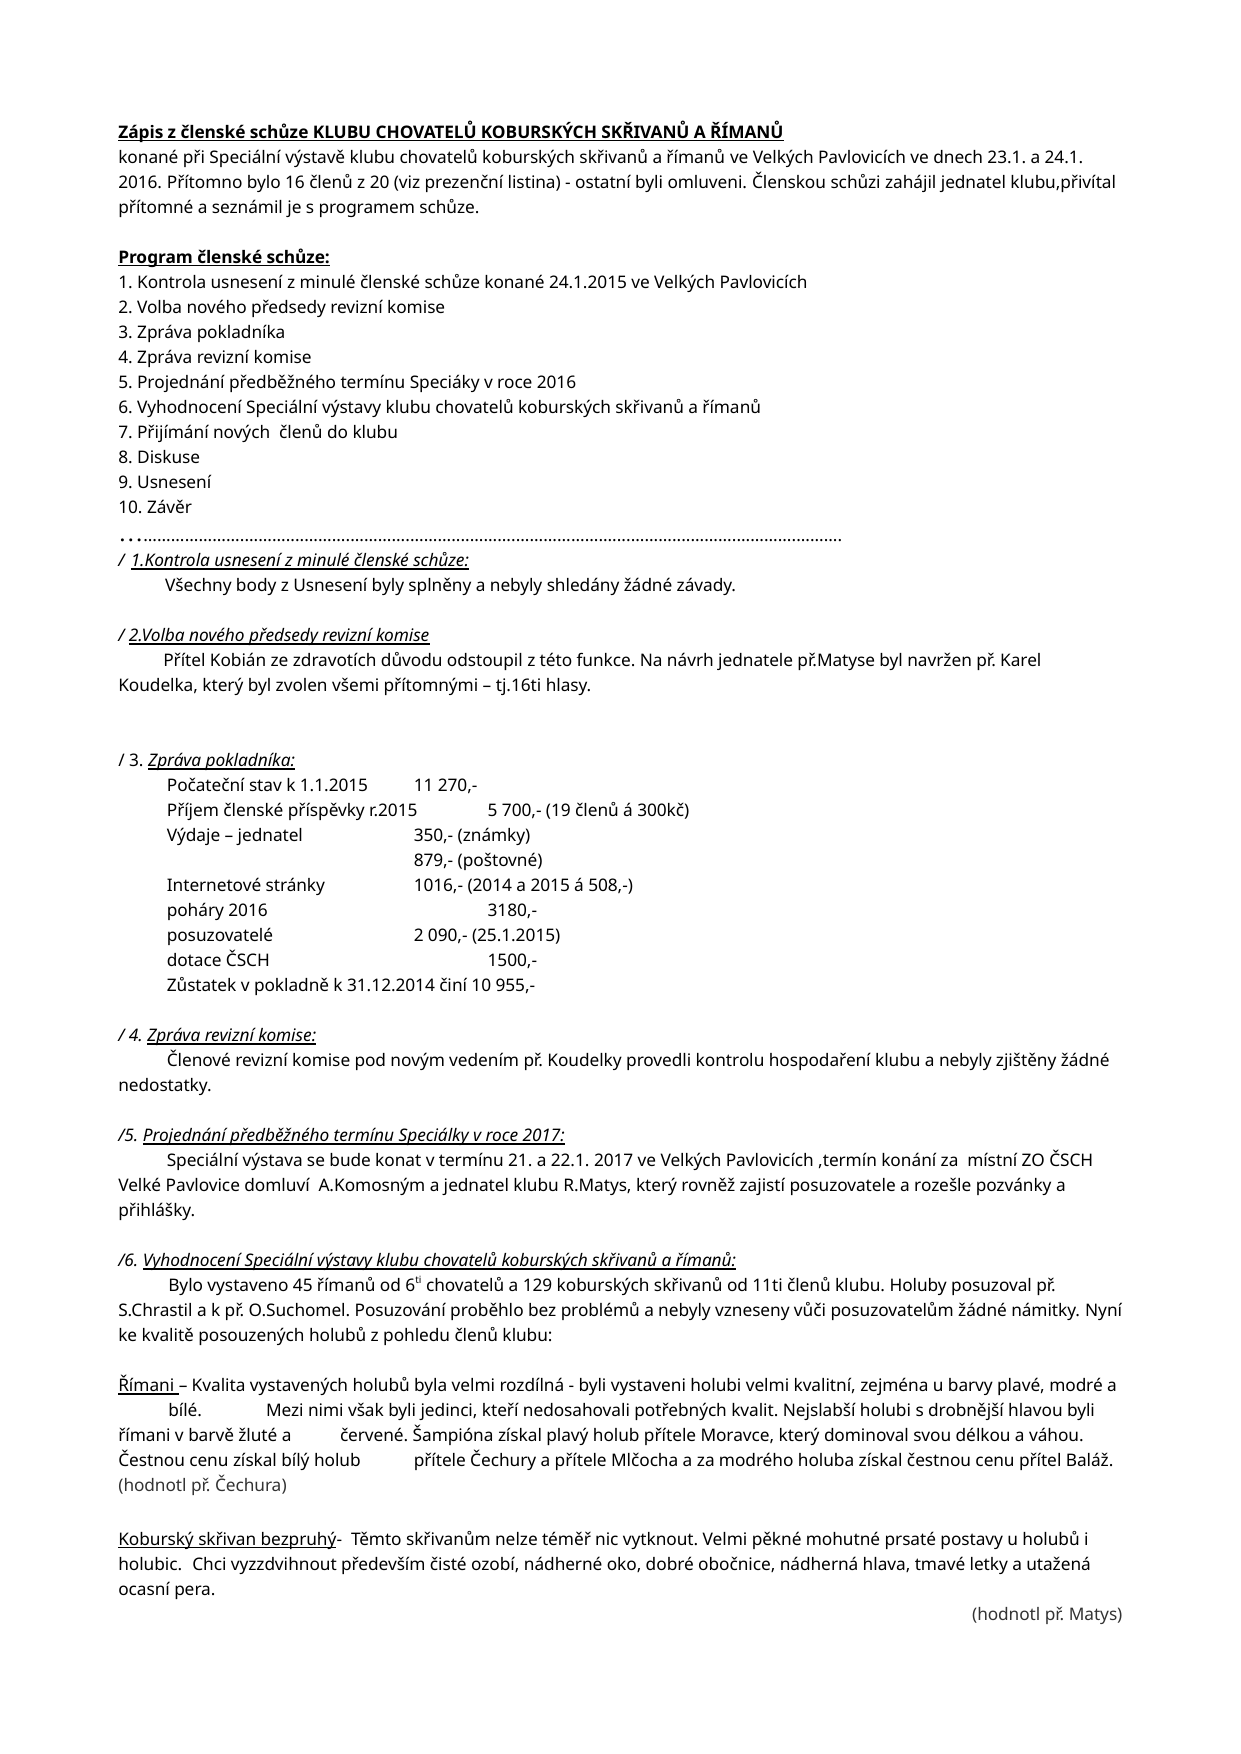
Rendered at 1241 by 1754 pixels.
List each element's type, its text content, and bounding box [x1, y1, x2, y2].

text 7. Přijímání nových členů do klubu [118, 418, 1122, 443]
text / 2.Volba nového předsedy revizní komise [118, 622, 1122, 647]
text Příjem členské příspěvky r.2015 5 700,- (19 členů á 300kč) [118, 797, 1122, 822]
text 1. Kontrola usnesení z minulé členské schůze konané 24.1.2015 ve Velkých Pavlovicích [118, 268, 1122, 293]
text / 3. Zpráva pokladníka: [118, 747, 1122, 772]
text Koburský skřivan bezpruhý- Těmto skřivanům nelze téměř nic vytknout. Velmi pěkné mohutné prsaté postavy u holubů i holubic. Chci vyzzdvihnout především čisté ozobí, nádherné oko, dobré obočnice, nádherná hlava, tmavé letky a utažená ocasní pera. [118, 1526, 1122, 1601]
text (hodnotl př. Matys) [118, 1601, 1122, 1626]
text Zůstatek v pokladně k 31.12.2014 činí 10 955,- [118, 972, 1122, 997]
text 4. Zpráva revizní komise [118, 343, 1122, 368]
text / 4. Zpráva revizní komise: [118, 1022, 1122, 1047]
text posuzovatelé 2 090,- (25.1.2015) [118, 922, 1122, 947]
text Speciální výstava se bude konat v termínu 21. a 22.1. 2017 ve Velkých Pavlovicích ,termín konání za místní ZO ČSCH Velké Pavlovice domluví A.Komosným a jednatel klubu R.Matys, který rovněž zajistí posuzovatele a rozešle pozvánky a přihlášky. [118, 1147, 1122, 1222]
text 2. Volba nového předsedy revizní komise [118, 293, 1122, 318]
text / 1.Kontrola usnesení z minulé členské schůze: [118, 547, 1122, 572]
text /6. Vyhodnocení Speciální výstavy klubu chovatelů koburských skřivanů a římanů: [118, 1247, 1122, 1272]
text Všechny body z Usnesení byly splněny a nebyly shledány žádné závady. [118, 572, 1122, 597]
text 8. Diskuse [118, 443, 1122, 468]
text 9. Usnesení [118, 468, 1122, 493]
text /5. Projednání předběžného termínu Speciálky v roce 2017: [118, 1122, 1122, 1147]
text Členové revizní komise pod novým vedením př. Koudelky provedli kontrolu hospodaření klubu a nebyly zjištěny žádné nedostatky. [118, 1047, 1122, 1097]
text 5. Projednání předběžného termínu Speciáky v roce 2016 [118, 368, 1122, 393]
text Bylo vystaveno 45 římanů od 6ti chovatelů a 129 koburských skřivanů od 11ti členů klubu. Holuby posuzoval př. S.Chrastil a k př. O.Suchomel. Posuzování proběhlo bez problémů a nebyly vzneseny vůči posuzovatelům žádné námitky. Nyní ke kvalitě posouzených holubů z pohledu členů klubu: [118, 1272, 1122, 1347]
text konané při Speciální výstavě klubu chovatelů koburských skřivanů a římanů ve Velkých Pavlovicích ve dnech 23.1. a 24.1. 2016. Přítomno bylo 16 členů z 20 (viz prezenční listina) - ostatní byli omluveni. Členskou schůzi zahájil jednatel klubu,přivítal přítomné a seznámil je s programem schůze. [118, 143, 1122, 218]
text 10. Závěr [118, 493, 1122, 518]
text Přítel Kobián ze zdravotích důvodu odstoupil z této funkce. Na návrh jednatele př.Matyse byl navržen př. Karel Koudelka, který byl zvolen všemi přítomnými – tj.16ti hlasy. [118, 647, 1122, 697]
text Internetové stránky 1016,- (2014 a 2015 á 508,-) [118, 872, 1122, 897]
text …........................................................................................................................................................ [118, 518, 1122, 547]
text Zápis z členské schůze KLUBU CHOVATELŮ KOBURSKÝCH SKŘIVANŮ A ŘÍMANŮ [118, 118, 1122, 143]
text poháry 2016 3180,- [118, 897, 1122, 922]
text 3. Zpráva pokladníka [118, 318, 1122, 343]
text Program členské schůze: [118, 243, 1122, 268]
text Výdaje – jednatel 350,- (známky) [118, 822, 1122, 847]
text 6. Vyhodnocení Speciální výstavy klubu chovatelů koburských skřivanů a římanů [118, 393, 1122, 418]
text Římani – Kvalita vystavených holubů byla velmi rozdílná - byli vystaveni holubi velmi kvalitní, zejména u barvy plavé, modré a bílé. Mezi nimi však byli jedinci, kteří nedosahovali potřebných kvalit. Nejslabší holubi s drobnější hlavou byli římani v barvě žluté a červené. Šampióna získal plavý holub přítele Moravce, který dominoval svou délkou a váhou. Čestnou cenu získal bílý holub přítele Čechury a přítele Mlčocha a za modrého holuba získal čestnou cenu přítel Baláž. (hodnotl př. Čechura) [118, 1372, 1122, 1497]
text dotace ČSCH 1500,- [118, 947, 1122, 972]
text Počateční stav k 1.1.2015 11 270,- [118, 772, 1122, 797]
text 879,- (poštovné) [118, 847, 1122, 872]
